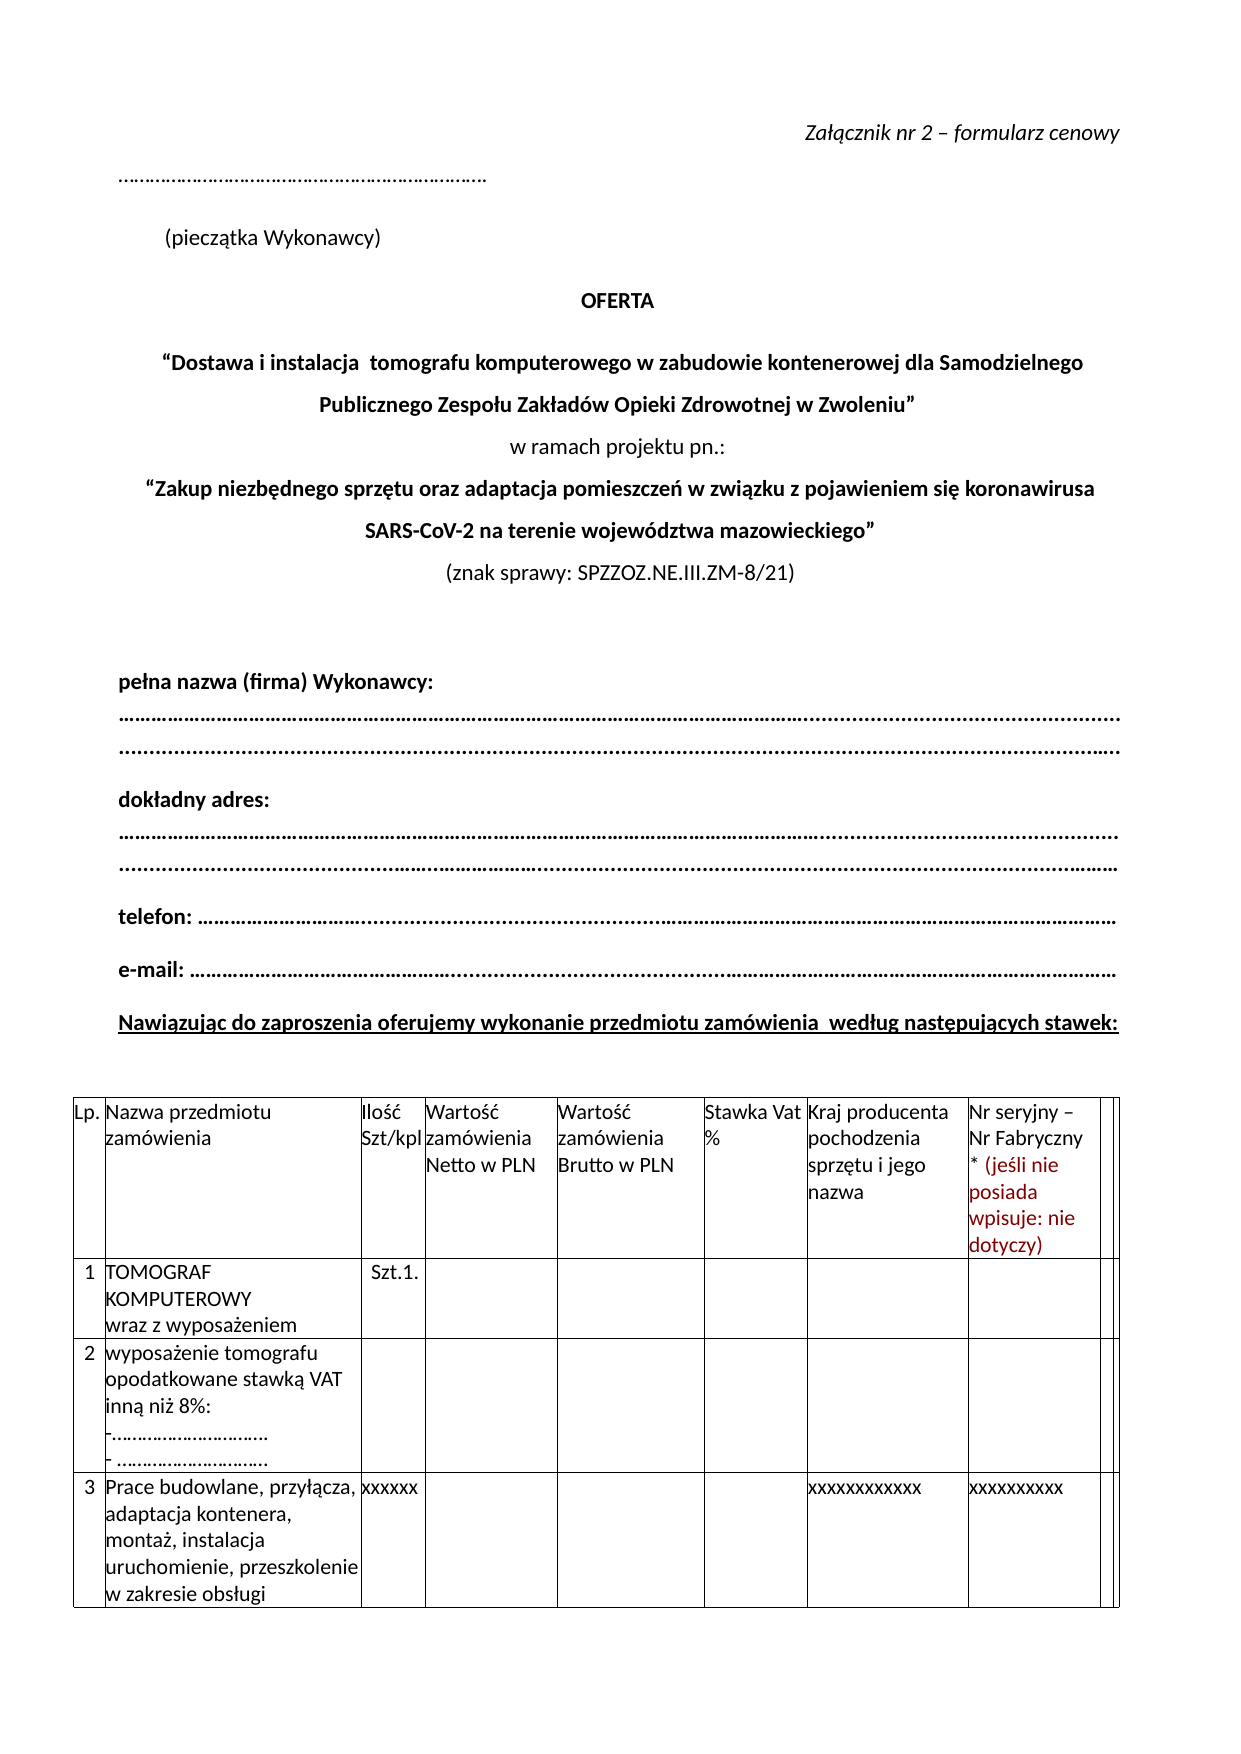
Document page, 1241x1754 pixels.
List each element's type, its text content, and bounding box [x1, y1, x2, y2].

text e-mail: ………………………………………….............................................……………………………………………………………… [118, 955, 1122, 983]
table_cell [969, 1259, 1100, 1338]
table_header Wartość zamówienia Brutto w PLN [558, 1098, 704, 1258]
table_cell [1114, 1339, 1119, 1472]
text telefon: ………………………….................................................………………………………………………………………………… [118, 902, 1122, 930]
table_cell [426, 1259, 557, 1338]
table_cell [705, 1259, 807, 1338]
table_cell xxxxxx [362, 1473, 425, 1607]
table_header Ilość Szt/kpl [362, 1098, 425, 1258]
table_cell 1 [74, 1259, 105, 1338]
table_cell 3 [74, 1473, 105, 1607]
text (pieczątka Wykonawcy) [118, 223, 1122, 251]
table_header Nr seryjny – Nr Fabryczny * (jeśli nie posiada wpisuje: nie dotyczy) [969, 1098, 1100, 1258]
table_header Kraj producenta pochodzenia sprzętu i jego nazwa [808, 1098, 968, 1258]
table_cell [969, 1339, 1100, 1472]
table_cell [705, 1339, 807, 1472]
table_cell [808, 1339, 968, 1472]
table_header [1101, 1098, 1113, 1258]
table_cell [808, 1259, 968, 1338]
table_cell [1101, 1473, 1113, 1607]
text dokładny adres: …………………………………………………………………………………………………………………..............................................................................................……..……………….......................................................................................……… [118, 785, 1122, 877]
table_cell xxxxxxxxxxxx [808, 1473, 968, 1607]
table_cell [1114, 1259, 1119, 1338]
table_cell [426, 1339, 557, 1472]
table_cell [705, 1473, 807, 1607]
table_header Stawka Vat % [705, 1098, 807, 1258]
text pełna nazwa (firma) Wykonawcy: ………………………………………………………………………………………………………………...................................................................................................................................................................................................................….. [118, 667, 1122, 760]
table_cell Prace budowlane, przyłącza, adaptacja kontenera, montaż, instalacja uruchomienie, przeszkolenie w zakresie obsługi [106, 1473, 361, 1607]
table_cell [558, 1339, 704, 1472]
table_cell wyposażenie tomografu opodatkowane stawką VAT inną niż 8%: -…………………………. - ………………………… [106, 1339, 361, 1472]
table_cell TOMOGRAF KOMPUTEROWY wraz z wyposażeniem [106, 1259, 361, 1338]
table_cell [1101, 1259, 1113, 1338]
table_cell [362, 1339, 425, 1472]
table_cell Szt.1. [362, 1259, 425, 1338]
table_cell 2 [74, 1339, 105, 1472]
text w ramach projektu pn.: [118, 432, 1122, 461]
table_cell [1114, 1473, 1119, 1607]
table_header Nazwa przedmiotu zamówienia [106, 1098, 361, 1258]
table_header Lp. [74, 1098, 105, 1258]
table_cell [558, 1259, 704, 1338]
text ……………………………………………………………. [118, 160, 1122, 188]
text OFERTA [118, 286, 1122, 314]
table_cell [426, 1473, 557, 1607]
text (znak sprawy: SPZZOZ.NE.III.ZM-8/21) [118, 558, 1122, 586]
text Nawiązując do zaproszenia oferujemy wykonanie przedmiotu zamówienia według następujących stawek: [118, 1008, 1122, 1036]
text Załącznik nr 2 – formularz cenowy [118, 118, 1122, 146]
table_cell [558, 1473, 704, 1607]
table_cell xxxxxxxxxx [969, 1473, 1100, 1607]
table_header Wartość zamówienia Netto w PLN [426, 1098, 557, 1258]
text “Zakup niezbędnego sprzętu oraz adaptacja pomieszczeń w związku z pojawieniem się koronawirusa SARS-CoV-2 na terenie województwa mazowieckiego” [118, 474, 1122, 544]
text “Dostawa i instalacja tomografu komputerowego w zabudowie kontenerowej dla Samodzielnego Publicznego Zespołu Zakładów Opieki Zdrowotnej w Zwoleniu” [118, 348, 1122, 418]
table_cell [1101, 1339, 1113, 1472]
table_header [1114, 1098, 1119, 1258]
